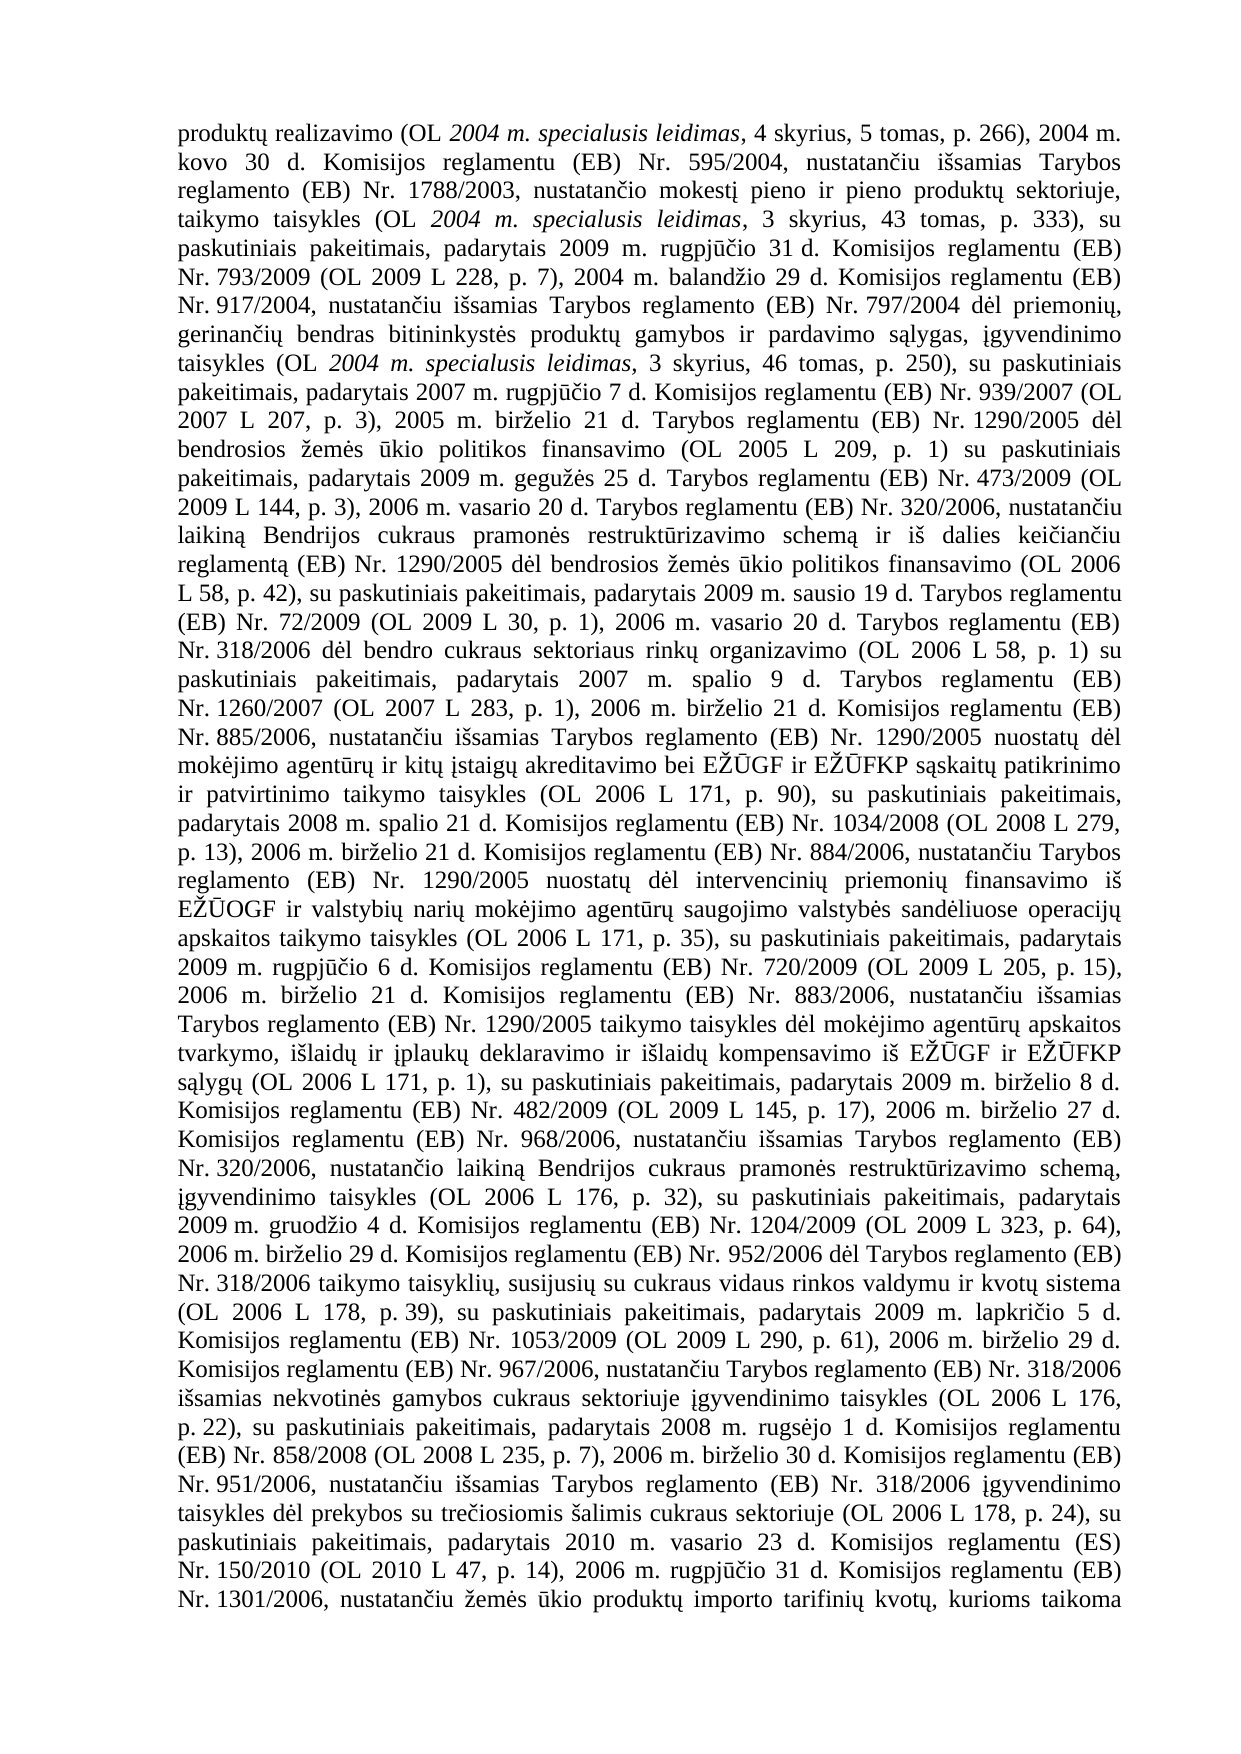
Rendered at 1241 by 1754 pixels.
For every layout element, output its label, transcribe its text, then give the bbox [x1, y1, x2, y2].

text produktų realizavimo (OL 2004 m. specialusis leidimas, 4 skyrius, 5 tomas, p. 266), 2004 m. kovo 30 d. Komisijos reglamentu (EB) Nr. 595/2004, nustatančiu išsamias Tarybos reglamento (EB) Nr. 1788/2003, nustatančio mokestį pieno ir pieno produktų sektoriuje, taikymo taisykles (OL 2004 m. specialusis leidimas, 3 skyrius, 43 tomas, p. 333), su paskutiniais pakeitimais, padarytais 2009 m. rugpjūčio 31 d. Komisijos reglamentu (EB) Nr. 793/2009 (OL 2009 L 228, p. 7), 2004 m. balandžio 29 d. Komisijos reglamentu (EB) Nr. 917/2004, nustatančiu išsamias Tarybos reglamento (EB) Nr. 797/2004 dėl priemonių, gerinančių bendras bitininkystės produktų gamybos ir pardavimo sąlygas, įgyvendinimo taisykles (OL 2004 m. specialusis leidimas, 3 skyrius, 46 tomas, p. 250), su paskutiniais pakeitimais, padarytais 2007 m. rugpjūčio 7 d. Komisijos reglamentu (EB) Nr. 939/2007 (OL 2007 L 207, p. 3), 2005 m. birželio 21 d. Tarybos reglamentu (EB) Nr. 1290/2005 dėl bendrosios žemės ūkio politikos finansavimo (OL 2005 L 209, p. 1) su paskutiniais pakeitimais, padarytais 2009 m. gegužės 25 d. Tarybos reglamentu (EB) Nr. 473/2009 (OL 2009 L 144, p. 3), 2006 m. vasario 20 d. Tarybos reglamentu (EB) Nr. 320/2006, nustatančiu laikiną Bendrijos cukraus pramonės restruktūrizavimo schemą ir iš dalies keičiančiu reglamentą (EB) Nr. 1290/2005 dėl bendrosios žemės ūkio politikos finansavimo (OL 2006 L 58, p. 42), su paskutiniais pakeitimais, padarytais 2009 m. sausio 19 d. Tarybos reglamentu (EB) Nr. 72/2009 (OL 2009 L 30, p. 1), 2006 m. vasario 20 d. Tarybos reglamentu (EB) Nr. 318/2006 dėl bendro cukraus sektoriaus rinkų organizavimo (OL 2006 L 58, p. 1) su paskutiniais pakeitimais, padarytais 2007 m. spalio 9 d. Tarybos reglamentu (EB) Nr. 1260/2007 (OL 2007 L 283, p. 1), 2006 m. birželio 21 d. Komisijos reglamentu (EB) Nr. 885/2006, nustatančiu išsamias Tarybos reglamento (EB) Nr. 1290/2005 nuostatų dėl mokėjimo agentūrų ir kitų įstaigų akreditavimo bei EŽŪGF ir EŽŪFKP sąskaitų patikrinimo ir patvirtinimo taikymo taisykles (OL 2006 L 171, p. 90), su paskutiniais pakeitimais, padarytais 2008 m. spalio 21 d. Komisijos reglamentu (EB) Nr. 1034/2008 (OL 2008 L 279, p. 13), 2006 m. birželio 21 d. Komisijos reglamentu (EB) Nr. 884/2006, nustatančiu Tarybos reglamento (EB) Nr. 1290/2005 nuostatų dėl intervencinių priemonių finansavimo iš EŽŪOGF ir valstybių narių mokėjimo agentūrų saugojimo valstybės sandėliuose operacijų apskaitos taikymo taisykles (OL 2006 L 171, p. 35), su paskutiniais pakeitimais, padarytais 2009 m. rugpjūčio 6 d. Komisijos reglamentu (EB) Nr. 720/2009 (OL 2009 L 205, p. 15), 2006 m. birželio 21 d. Komisijos reglamentu (EB) Nr. 883/2006, nustatančiu išsamias Tarybos reglamento (EB) Nr. 1290/2005 taikymo taisykles dėl mokėjimo agentūrų apskaitos tvarkymo, išlaidų ir įplaukų deklaravimo ir išlaidų kompensavimo iš EŽŪGF ir EŽŪFKP sąlygų (OL 2006 L 171, p. 1), su paskutiniais pakeitimais, padarytais 2009 m. birželio 8 d. Komisijos reglamentu (EB) Nr. 482/2009 (OL 2009 L 145, p. 17), 2006 m. birželio 27 d. Komisijos reglamentu (EB) Nr. 968/2006, nustatančiu išsamias Tarybos reglamento (EB) Nr. 320/2006, nustatančio laikiną Bendrijos cukraus pramonės restruktūrizavimo schemą, įgyvendinimo taisykles (OL 2006 L 176, p. 32), su paskutiniais pakeitimais, padarytais 2009 m. gruodžio 4 d. Komisijos reglamentu (EB) Nr. 1204/2009 (OL 2009 L 323, p. 64), 2006 m. birželio 29 d. Komisijos reglamentu (EB) Nr. 952/2006 dėl Tarybos reglamento (EB) Nr. 318/2006 taikymo taisyklių, susijusių su cukraus vidaus rinkos valdymu ir kvotų sistema (OL 2006 L 178, p. 39), su paskutiniais pakeitimais, padarytais 2009 m. lapkričio 5 d. Komisijos reglamentu (EB) Nr. 1053/2009 (OL 2009 L 290, p. 61), 2006 m. birželio 29 d. Komisijos reglamentu (EB) Nr. 967/2006, nustatančiu Tarybos reglamento (EB) Nr. 318/2006 išsamias nekvotinės gamybos cukraus sektoriuje įgyvendinimo taisykles (OL 2006 L 176, p. 22), su paskutiniais pakeitimais, padarytais 2008 m. rugsėjo 1 d. Komisijos reglamentu (EB) Nr. 858/2008 (OL 2008 L 235, p. 7), 2006 m. birželio 30 d. Komisijos reglamentu (EB) Nr. 951/2006, nustatančiu išsamias Tarybos reglamento (EB) Nr. 318/2006 įgyvendinimo taisykles dėl prekybos su trečiosiomis šalimis cukraus sektoriuje (OL 2006 L 178, p. 24), su paskutiniais pakeitimais, padarytais 2010 m. vasario 23 d. Komisijos reglamentu (ES) Nr. 150/2010 (OL 2010 L 47, p. 14), 2006 m. rugpjūčio 31 d. Komisijos reglamentu (EB) Nr. 1301/2006, nustatančiu žemės ūkio produktų importo tarifinių kvotų, kurioms taikoma [177, 118, 1122, 1613]
